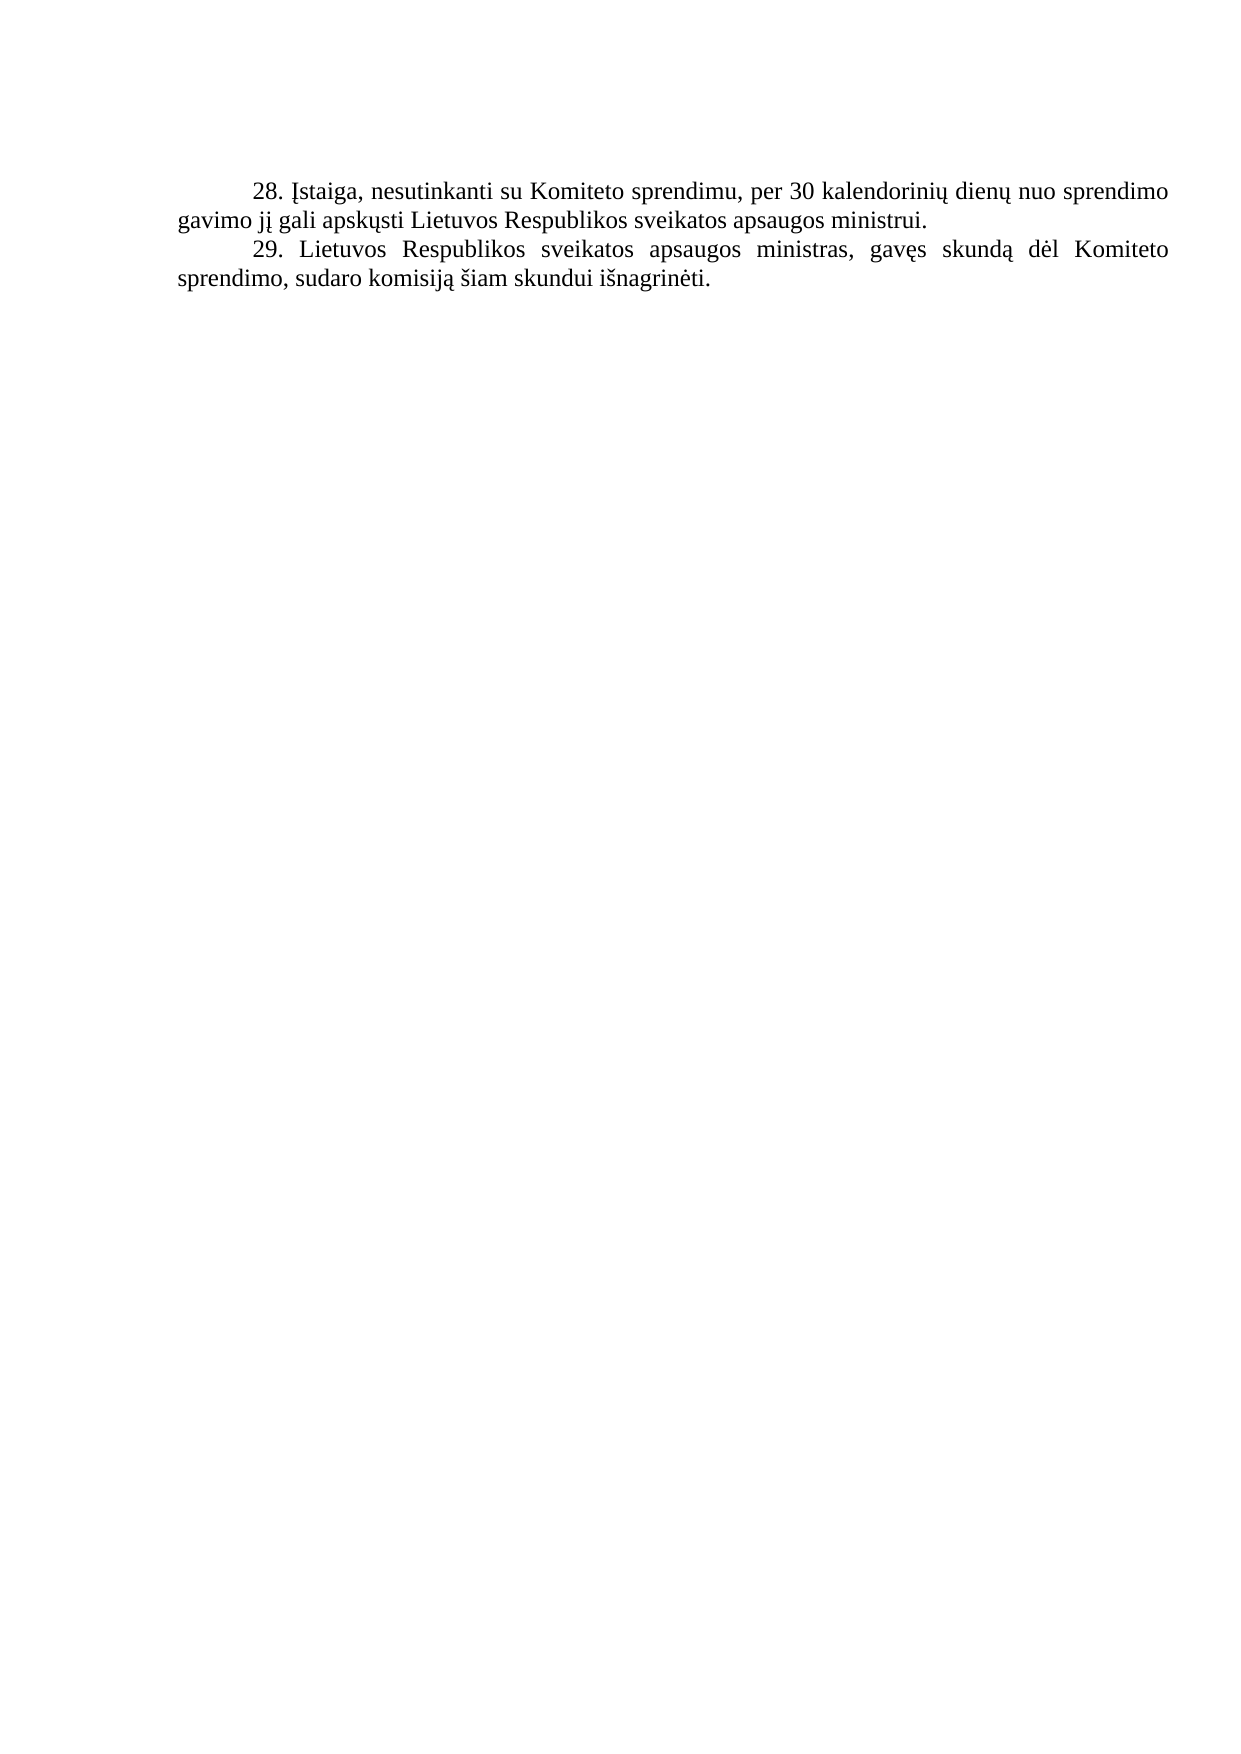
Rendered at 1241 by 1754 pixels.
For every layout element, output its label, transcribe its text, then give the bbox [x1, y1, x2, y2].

text 29. Lietuvos Respublikos sveikatos apsaugos ministras, gavęs skundą dėl Komiteto sprendimo, sudaro komisiją šiam skundui išnagrinėti. [177, 234, 1169, 291]
text 28. Įstaiga, nesutinkanti su Komiteto sprendimu, per 30 kalendorinių dienų nuo sprendimo gavimo jį gali apskųsti Lietuvos Respublikos sveikatos apsaugos ministrui. [177, 176, 1169, 234]
